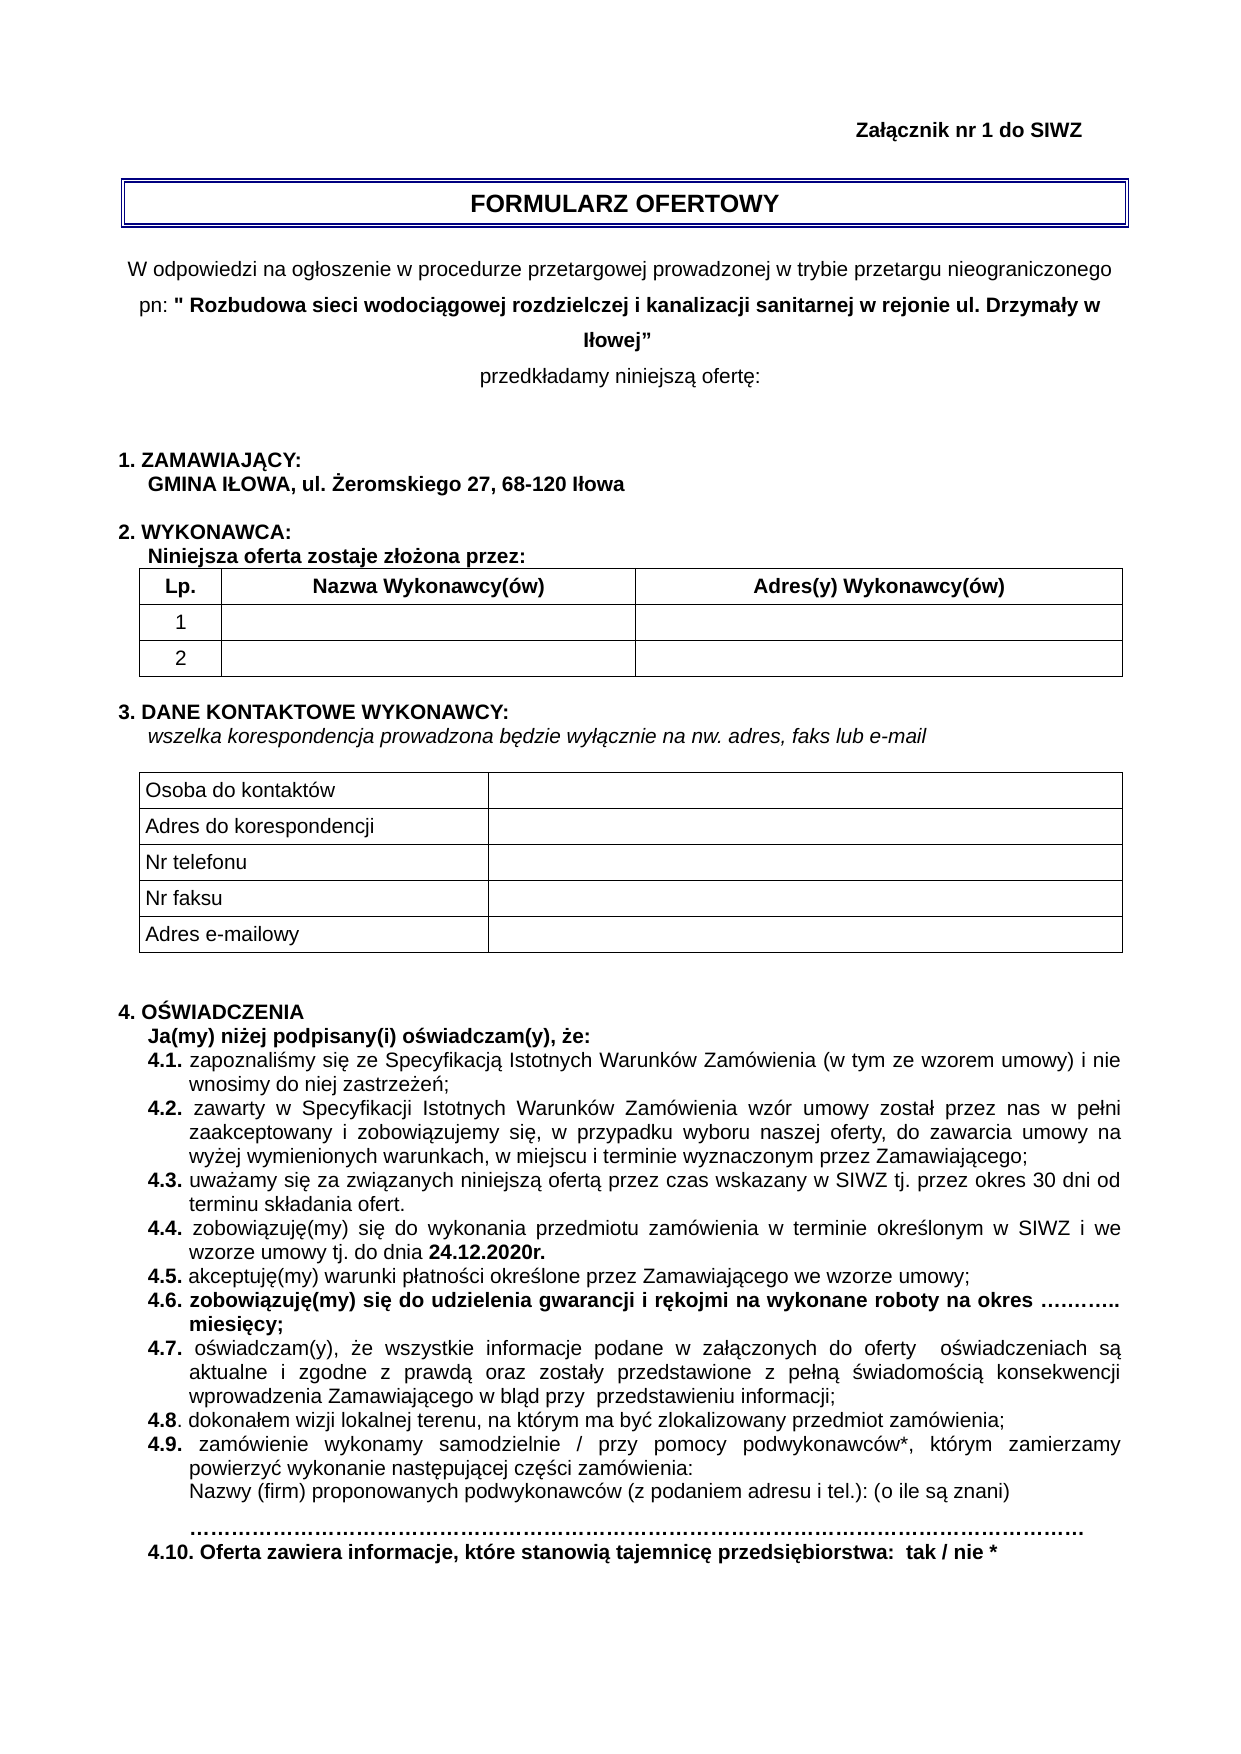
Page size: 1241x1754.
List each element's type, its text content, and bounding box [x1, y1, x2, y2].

table_header Osoba do kontaktów [140, 773, 488, 808]
table_cell Adres e-mailowy [140, 917, 488, 952]
text 4.1. zapoznaliśmy się ze Specyfikacją Istotnych Warunków Zamówienia (w tym ze wzorem umowy) i nie wnosimy do niej zastrzeżeń; [148, 1048, 1122, 1096]
text 4. OŚWIADCZENIA [118, 1000, 1122, 1024]
table_cell Nr telefonu [140, 845, 488, 880]
table_cell [222, 641, 635, 676]
text 4.6. zobowiązuję(my) się do udzielenia gwarancji i rękojmi na wykonane roboty na okres ….…….. miesięcy; [148, 1288, 1122, 1336]
table_cell [489, 845, 1122, 880]
table_cell [636, 605, 1122, 640]
text 4.7. oświadczam(y), że wszystkie informacje podane w załączonych do oferty oświadczeniach są aktualne i zgodne z prawdą oraz zostały przedstawione z pełną świadomością konsekwencji wprowadzenia Zamawiającego w bląd przy przedstawieniu informacji; [148, 1336, 1122, 1407]
table_cell [222, 605, 635, 640]
table_header [489, 773, 1122, 808]
table_cell 1 [140, 605, 221, 640]
text 4.9. zamówienie wykonamy samodzielnie / przy pomocy podwykonawców*, którym zamierzamy powierzyć wykonanie następującej części zamówienia: [148, 1431, 1122, 1479]
text 4.8. dokonałem wizji lokalnej terenu, na którym ma być zlokalizowany przedmiot zamówienia; [148, 1407, 1122, 1431]
text Nazwy (firm) proponowanych podwykonawców (z podaniem adresu i tel.): (o ile są znani) [189, 1479, 1122, 1503]
table_cell [636, 641, 1122, 676]
table_header Nazwa Wykonawcy(ów) [222, 569, 635, 604]
text GMINA IŁOWA, ul. Żeromskiego 27, 68-120 Iłowa [148, 472, 1122, 496]
table_header Lp. [140, 569, 221, 604]
text Ja(my) niżej podpisany(i) oświadczam(y), że: [148, 1024, 1122, 1048]
text przedkładamy niniejszą ofertę: [118, 364, 1122, 388]
table_header FORMULARZ OFERTOWY [125, 183, 1125, 223]
table_cell [489, 917, 1122, 952]
text 2. WYKONAWCA: [118, 520, 1122, 544]
text W odpowiedzi na ogłoszenie w procedurze przetargowej prowadzonej w trybie przetargu nieograniczonego pn: " Rozbudowa sieci wodociągowej rozdzielczej i kanalizacji sanitarnej w rejonie ul. Drzymały w Iłowej” [118, 256, 1122, 352]
text 4.5. akceptuję(my) warunki płatności określone przez Zamawiającego we wzorze umowy; [148, 1264, 1122, 1288]
text 4.3. uważamy się za związanych niniejszą ofertą przez czas wskazany w SIWZ tj. przez okres 30 dni od terminu składania ofert. [148, 1168, 1122, 1216]
text wszelka korespondencja prowadzona będzie wyłącznie na nw. adres, faks lub e-mail [148, 724, 1122, 748]
text 4.2. zawarty w Specyfikacji Istotnych Warunków Zamówienia wzór umowy został przez nas w pełni zaakceptowany i zobowiązujemy się, w przypadku wyboru naszej oferty, do zawarcia umowy na wyżej wymienionych warunkach, w miejscu i terminie wyznaczonym przez Zamawiającego; [148, 1096, 1122, 1168]
table_cell 2 [140, 641, 221, 676]
text Niniejsza oferta zostaje złożona przez: [148, 544, 1122, 568]
table_header Adres(y) Wykonawcy(ów) [636, 569, 1122, 604]
text 4.10. Oferta zawiera informacje, które stanowią tajemnicę przedsiębiorstwa: tak / nie * [148, 1540, 1122, 1564]
table_cell [489, 809, 1122, 844]
text 3. DANE KONTAKTOWE WYKONAWCY: [118, 700, 1122, 724]
table_cell Nr faksu [140, 881, 488, 916]
text Załącznik nr 1 do SIWZ [118, 118, 1122, 142]
text ………………………………………………………………………………………………………………… [189, 1516, 1122, 1540]
table_cell [489, 881, 1122, 916]
text 4.4. zobowiązuję(my) się do wykonania przedmiotu zamówienia w terminie określonym w SIWZ i we wzorze umowy tj. do dnia 24.12.2020r. [148, 1216, 1122, 1264]
text 1. ZAMAWIAJĄCY: [118, 448, 1122, 472]
table_cell Adres do korespondencji [140, 809, 488, 844]
